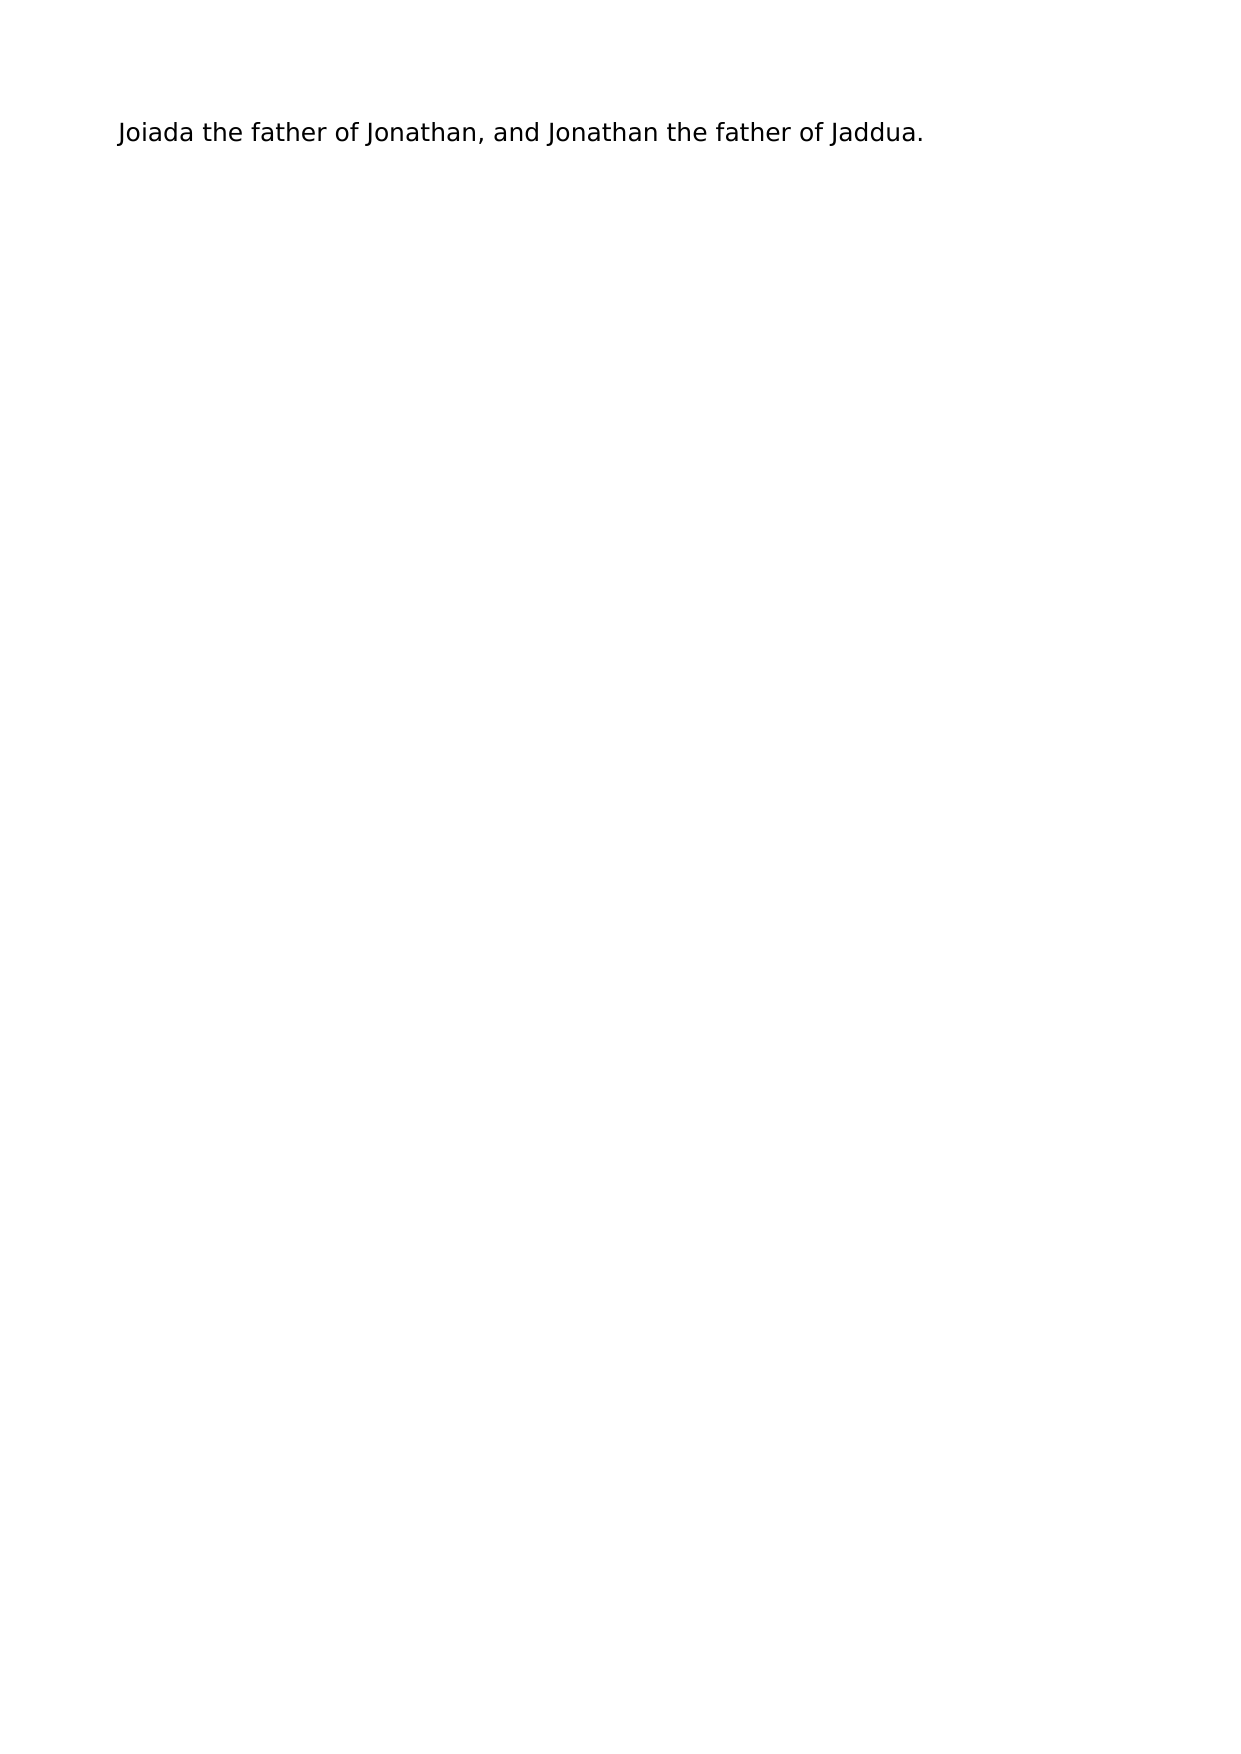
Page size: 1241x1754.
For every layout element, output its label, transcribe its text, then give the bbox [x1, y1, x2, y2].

text Joiada the father of Jonathan, and Jonathan the father of Jaddua. [118, 118, 1122, 147]
